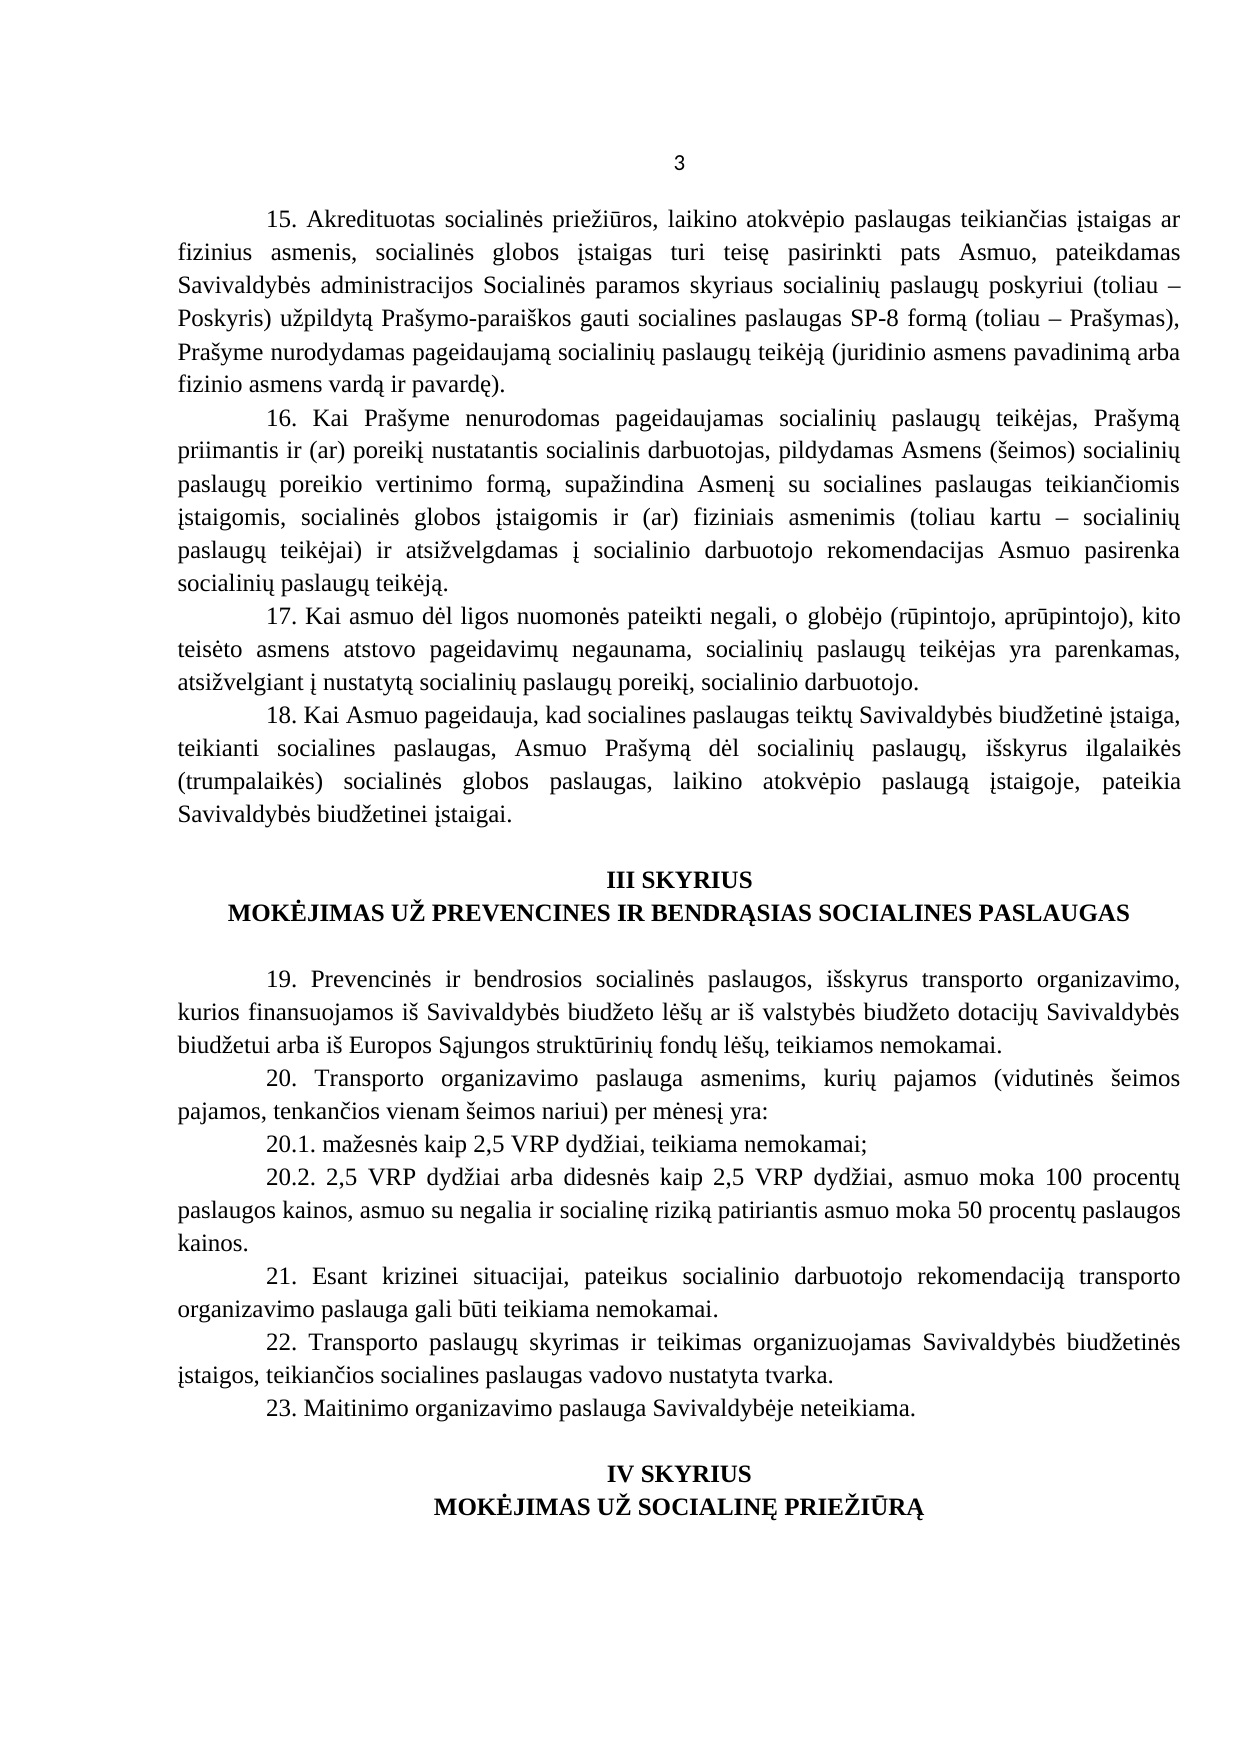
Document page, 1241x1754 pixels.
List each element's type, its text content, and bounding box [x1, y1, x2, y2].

text MOKĖJIMAS UŽ SOCIALINĘ PRIEŽIŪRĄ [177, 1492, 1181, 1521]
text 20.2. 2,5 VRP dydžiai arba didesnės kaip 2,5 VRP dydžiai, asmuo moka 100 procentų paslaugos kainos, asmuo su negalia ir socialinę riziką patiriantis asmuo moka 50 procentų paslaugos kainos. [177, 1162, 1181, 1257]
text MOKĖJIMAS UŽ PREVENCINES IR BENDRĄSIAS SOCIALINES PASLAUGAS [177, 898, 1181, 927]
text 18. Kai Asmuo pageidauja, kad socialines paslaugas teiktų Savivaldybės biudžetinė įstaiga, teikianti socialines paslaugas, Asmuo Prašymą dėl socialinių paslaugų, išskyrus ilgalaikės (trumpalaikės) socialinės globos paslaugas, laikino atokvėpio paslaugą įstaigoje, pateikia Savivaldybės biudžetinei įstaigai. [177, 700, 1181, 828]
text 21. Esant krizinei situacijai, pateikus socialinio darbuotojo rekomendaciją transporto organizavimo paslauga gali būti teikiama nemokamai. [177, 1261, 1181, 1323]
text 15. Akredituotas socialinės priežiūros, laikino atokvėpio paslaugas teikiančias įstaigas ar fizinius asmenis, socialinės globos įstaigas turi teisę pasirinkti pats Asmuo, pateikdamas Savivaldybės administracijos Socialinės paramos skyriaus socialinių paslaugų poskyriui (toliau – Poskyris) užpildytą Prašymo-paraiškos gauti socialines paslaugas SP-8 formą (toliau – Prašymas), Prašyme nurodydamas pageidaujamą socialinių paslaugų teikėją (juridinio asmens pavadinimą arba fizinio asmens vardą ir pavardę). [177, 204, 1181, 398]
text 23. Maitinimo organizavimo paslauga Savivaldybėje neteikiama. [177, 1393, 1181, 1422]
text IV SKYRIUS [177, 1459, 1181, 1488]
text 20.1. mažesnės kaip 2,5 VRP dydžiai, teikiama nemokamai; [177, 1129, 1181, 1158]
text 22. Transporto paslaugų skyrimas ir teikimas organizuojamas Savivaldybės biudžetinės įstaigos, teikiančios socialines paslaugas vadovo nustatyta tvarka. [177, 1327, 1181, 1389]
text 19. Prevencinės ir bendrosios socialinės paslaugos, išskyrus transporto organizavimo, kurios finansuojamos iš Savivaldybės biudžeto lėšų ar iš valstybės biudžeto dotacijų Savivaldybės biudžetui arba iš Europos Sąjungos struktūrinių fondų lėšų, teikiamos nemokamai. [177, 964, 1181, 1059]
text 16. Kai Prašyme nenurodomas pageidaujamas socialinių paslaugų teikėjas, Prašymą priimantis ir (ar) poreikį nustatantis socialinis darbuotojas, pildydamas Asmens (šeimos) socialinių paslaugų poreikio vertinimo formą, supažindina Asmenį su socialines paslaugas teikiančiomis įstaigomis, socialinės globos įstaigomis ir (ar) fiziniais asmenimis (toliau kartu – socialinių paslaugų teikėjai) ir atsižvelgdamas į socialinio darbuotojo rekomendacijas Asmuo pasirenka socialinių paslaugų teikėją. [177, 403, 1181, 596]
text 17. Kai asmuo dėl ligos nuomonės pateikti negali, o globėjo (rūpintojo, aprūpintojo), kito teisėto asmens atstovo pageidavimų negaunama, socialinių paslaugų teikėjas yra parenkamas, atsižvelgiant į nustatytą socialinių paslaugų poreikį, socialinio darbuotojo. [177, 601, 1181, 696]
text 20. Transporto organizavimo paslauga asmenims, kurių pajamos (vidutinės šeimos pajamos, tenkančios vienam šeimos nariui) per mėnesį yra: [177, 1063, 1181, 1125]
text III SKYRIUS [177, 865, 1181, 894]
